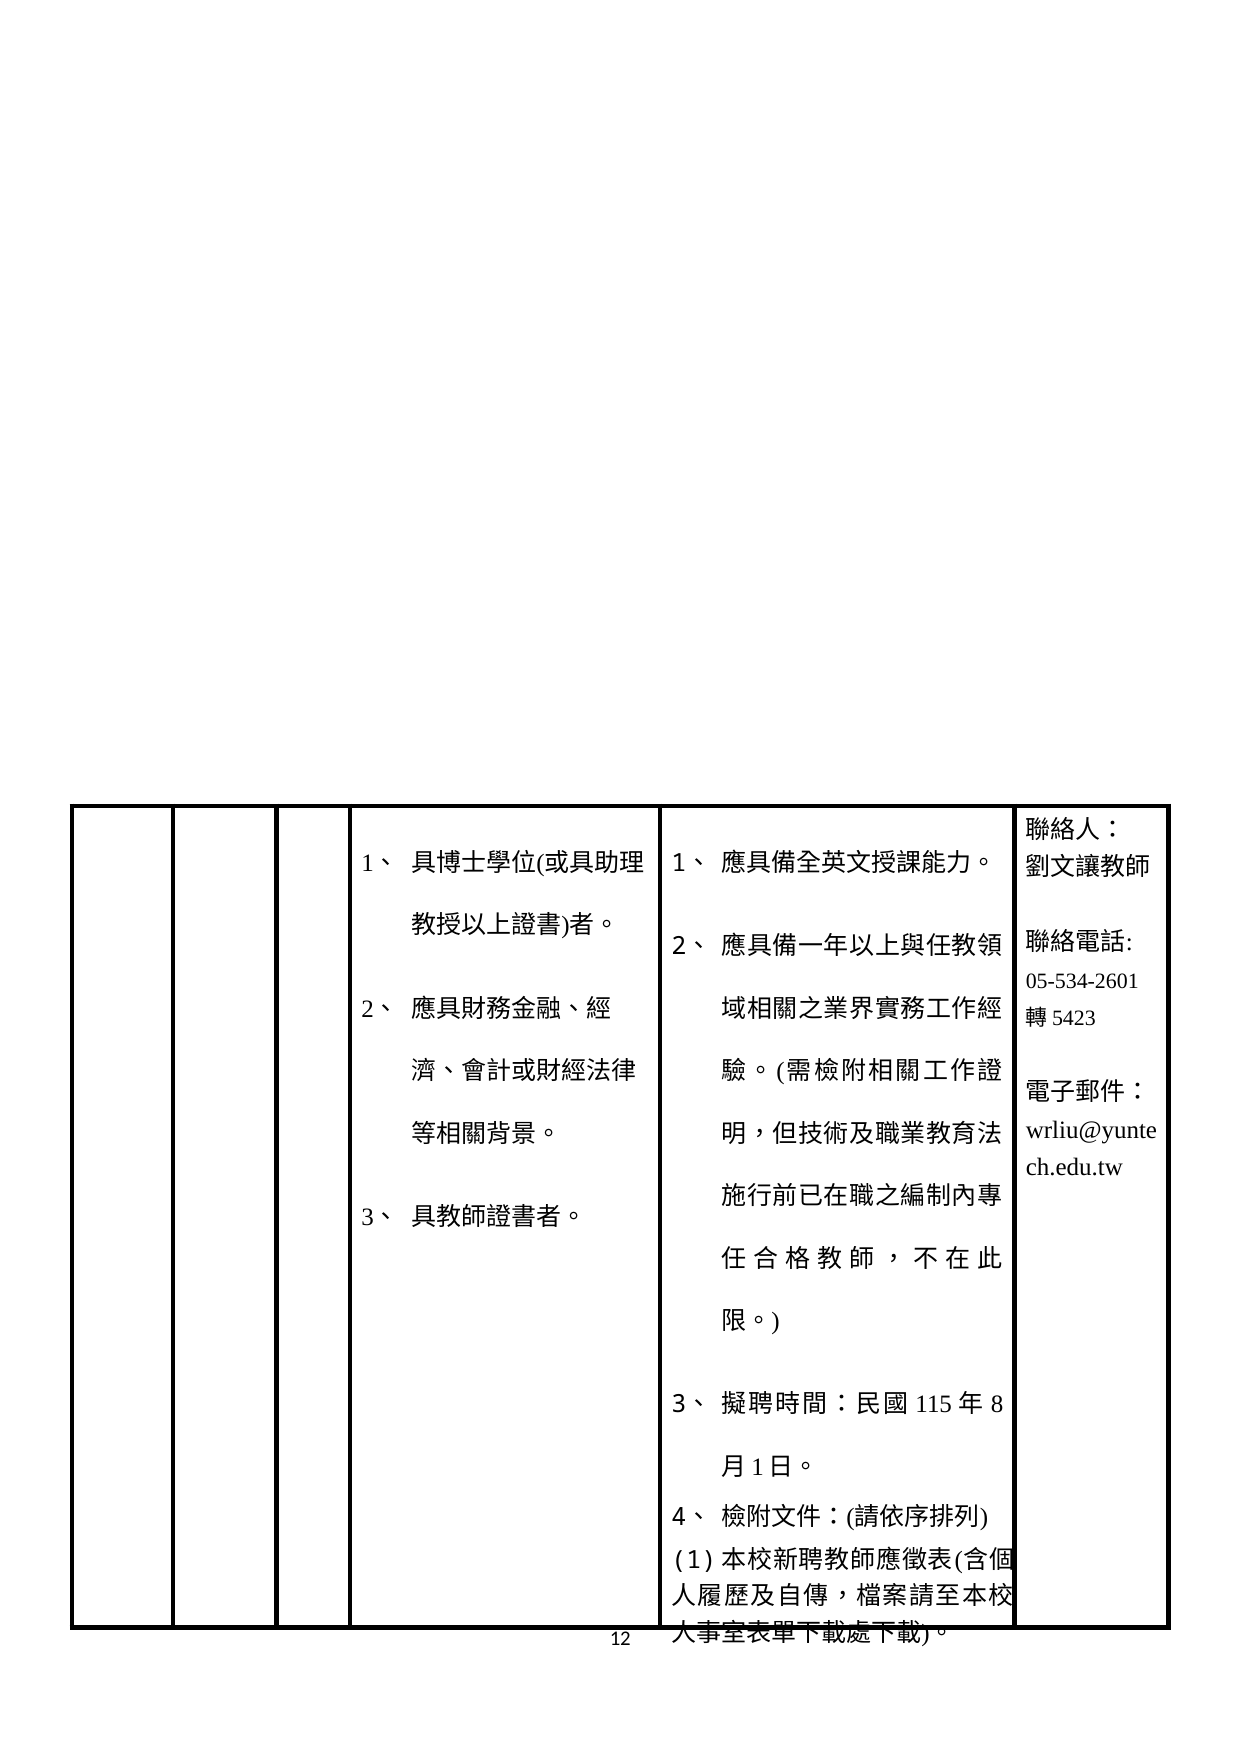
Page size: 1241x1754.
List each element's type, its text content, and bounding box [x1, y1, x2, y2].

table_cell 應具備全英文授課能力。 應具備一年以上與任教領域相關之業界實務工作經驗。(需檢附相關工作證明，但技術及職業教育法施行前已在職之編制內專任合格教師，不在此限。) 擬聘時間：民國115年8月1日。 檢附文件：(請依序排列) 本校新聘教師應徵表(含個人履歷及自傳，檔案請至本校人事室表單下載處下載)。 學士、碩士、博士學位證書、學士、碩士、博士歷年成績單、學經歷證件及身分證件影本。 最高學歷為國外學歷，應經我國駐外單位驗證學位證書、成績證明，並向入出國及移民署申請核發入出國紀錄。 業界經驗證明資料:依「本校教師業界實務工作經驗認定要點」檢具相關證明。 歷年研究期刊論文或專利一覽表。 代表著作 2～3 篇以上。 可任教科目及內容大綱簡述(含必修與選修課程)。 未來研究方向。 其它有助證明相關能力之資料(如參與之研究計畫或產學合作計畫等) 。 所寄資料，無論是否通過初審，恕不寄還。 [662, 808, 1012, 1625]
table_cell 具博士學位(或具助理教授以上證書)者。 應具財務金融、經濟、會計或財經法律等相關背景。 具教師證書者。 [352, 808, 658, 1625]
table_cell 1名 [279, 808, 348, 1625]
table_cell 財務金融系 [175, 808, 274, 1625]
table_cell 管理學院 [74, 808, 171, 1625]
table_cell 聯絡人： 劉文讓教師 聯絡電話: 05-534-2601轉5423 電子郵件： wrliu@yuntech.edu.tw [1017, 808, 1166, 1625]
